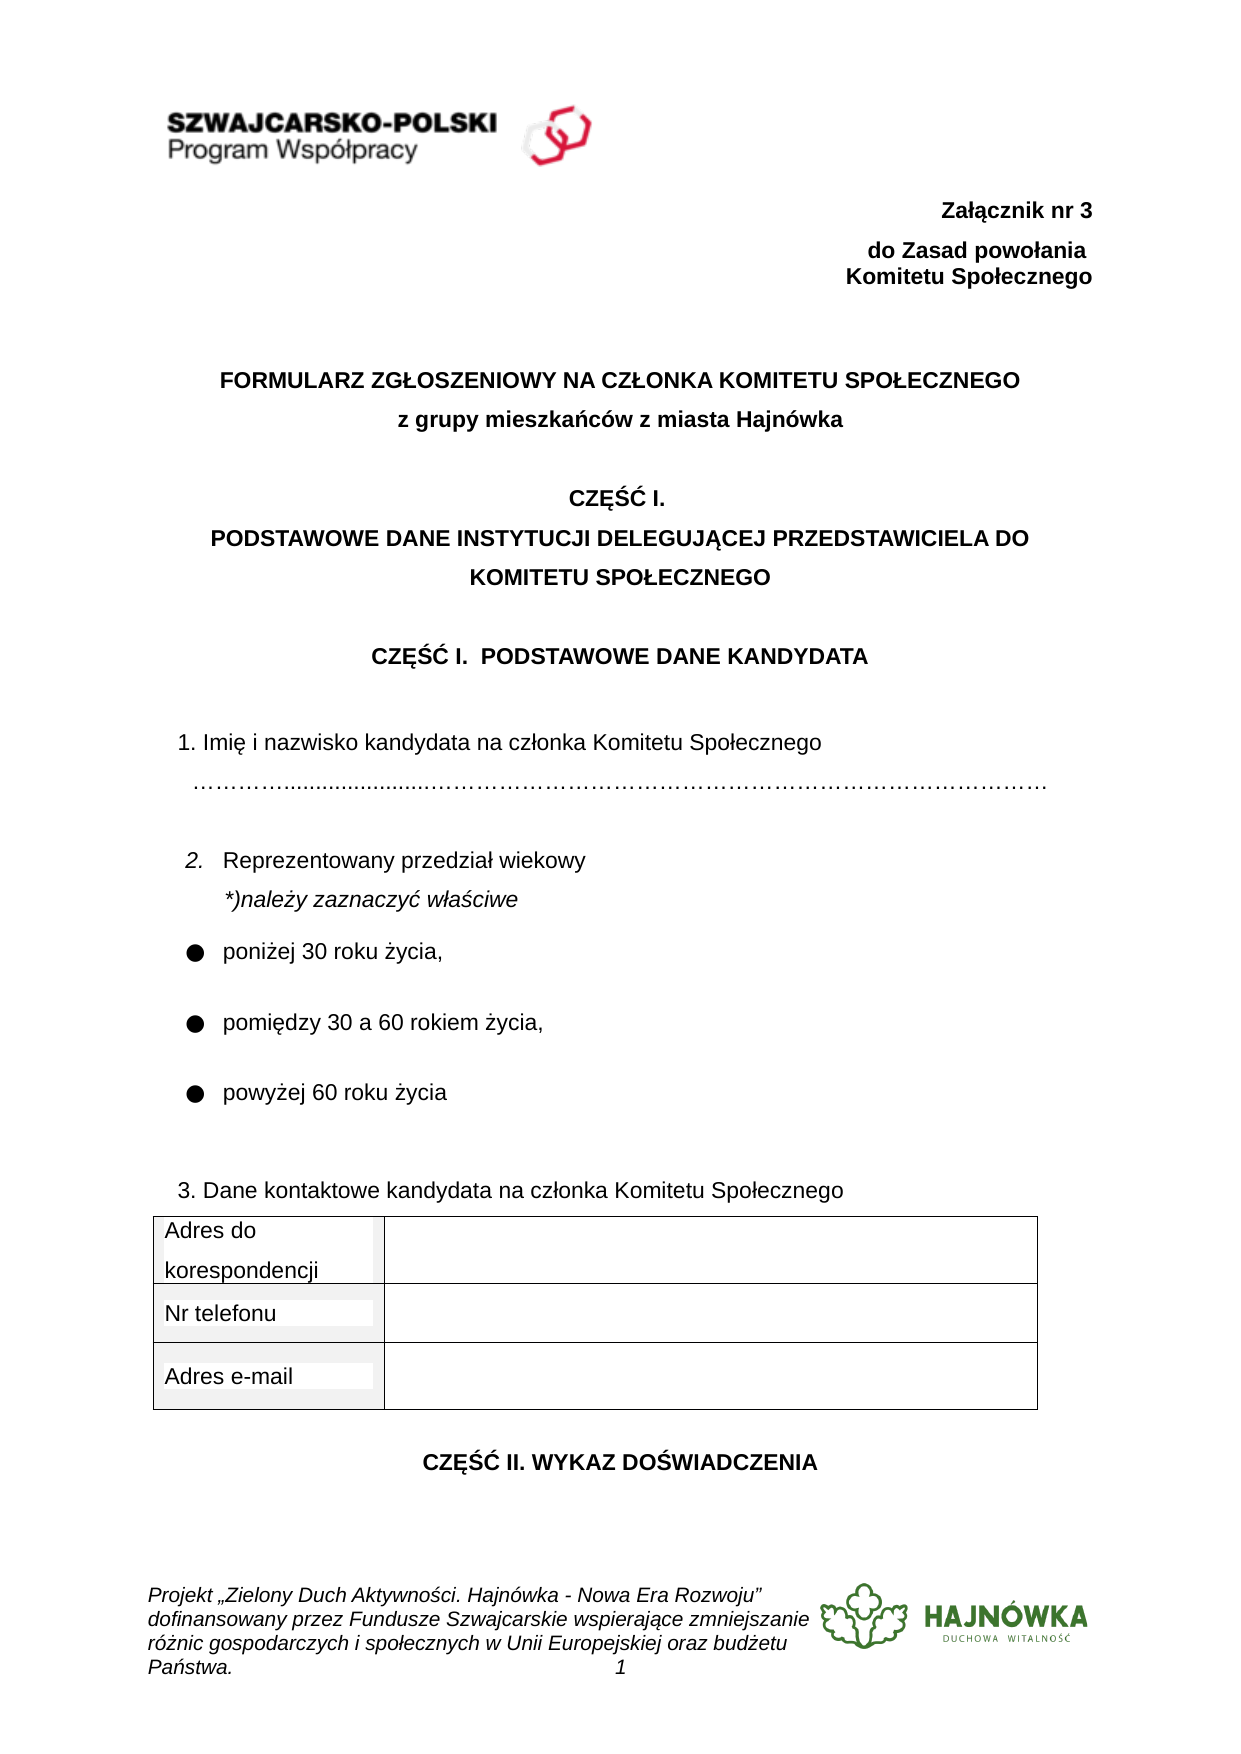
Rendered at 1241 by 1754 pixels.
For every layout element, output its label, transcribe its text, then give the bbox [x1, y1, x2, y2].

subtitle do Zasad powołania [148, 237, 1092, 263]
table_header Adres do korespondencji [373, 1217, 384, 1283]
subtitle CZĘŚĆ I. [148, 485, 1092, 512]
subtitle PODSTAWOWE DANE INSTYTUCJI DELEGUJĄCEJ PRZEDSTAWICIELA DO KOMITETU SPOŁECZNEGO [148, 525, 1092, 591]
table_cell [385, 1284, 1037, 1342]
subtitle 1. Imię i nazwisko kandydata na członka Komitetu Społecznego [177, 728, 1092, 755]
subtitle *)należy zaznaczyć właściwe [148, 886, 1092, 913]
subtitle FORMULARZ ZGŁOSZENIOWY NA CZŁONKA KOMITETU SPOŁECZNEGO [148, 367, 1092, 393]
subtitle poniżej 30 roku życia, [185, 926, 1092, 973]
subtitle Komitetu Społecznego [148, 263, 1092, 289]
table_cell [385, 1343, 396, 1409]
subtitle powyżej 60 roku życia [185, 1067, 1092, 1114]
table_cell Adres e-mail [154, 1343, 384, 1409]
table_cell [1026, 1343, 1037, 1409]
table_cell Nr telefonu [154, 1284, 384, 1342]
picture [820, 1583, 1088, 1649]
subtitle CZĘŚĆ II. WYKAZ DOŚWIADCZENIA [148, 1449, 1092, 1476]
table_header [385, 1217, 1037, 1283]
picture [149, 76, 615, 196]
subtitle ………….......................……………………………………………………………………… [148, 768, 1092, 794]
table_header Adres do korespondencji [154, 1217, 164, 1283]
subtitle Reprezentowany przedział wiekowy [185, 847, 1092, 873]
subtitle pomiędzy 30 a 60 rokiem życia, [185, 996, 1092, 1043]
subtitle CZĘŚĆ I. PODSTAWOWE DANE KANDYDATA [148, 643, 1092, 669]
subtitle z grupy mieszkańców z miasta Hajnówka [148, 406, 1092, 433]
subtitle Załącznik nr 3 [148, 197, 1092, 223]
subtitle 3. Dane kontaktowe kandydata na członka Komitetu Społecznego [177, 1177, 1092, 1203]
